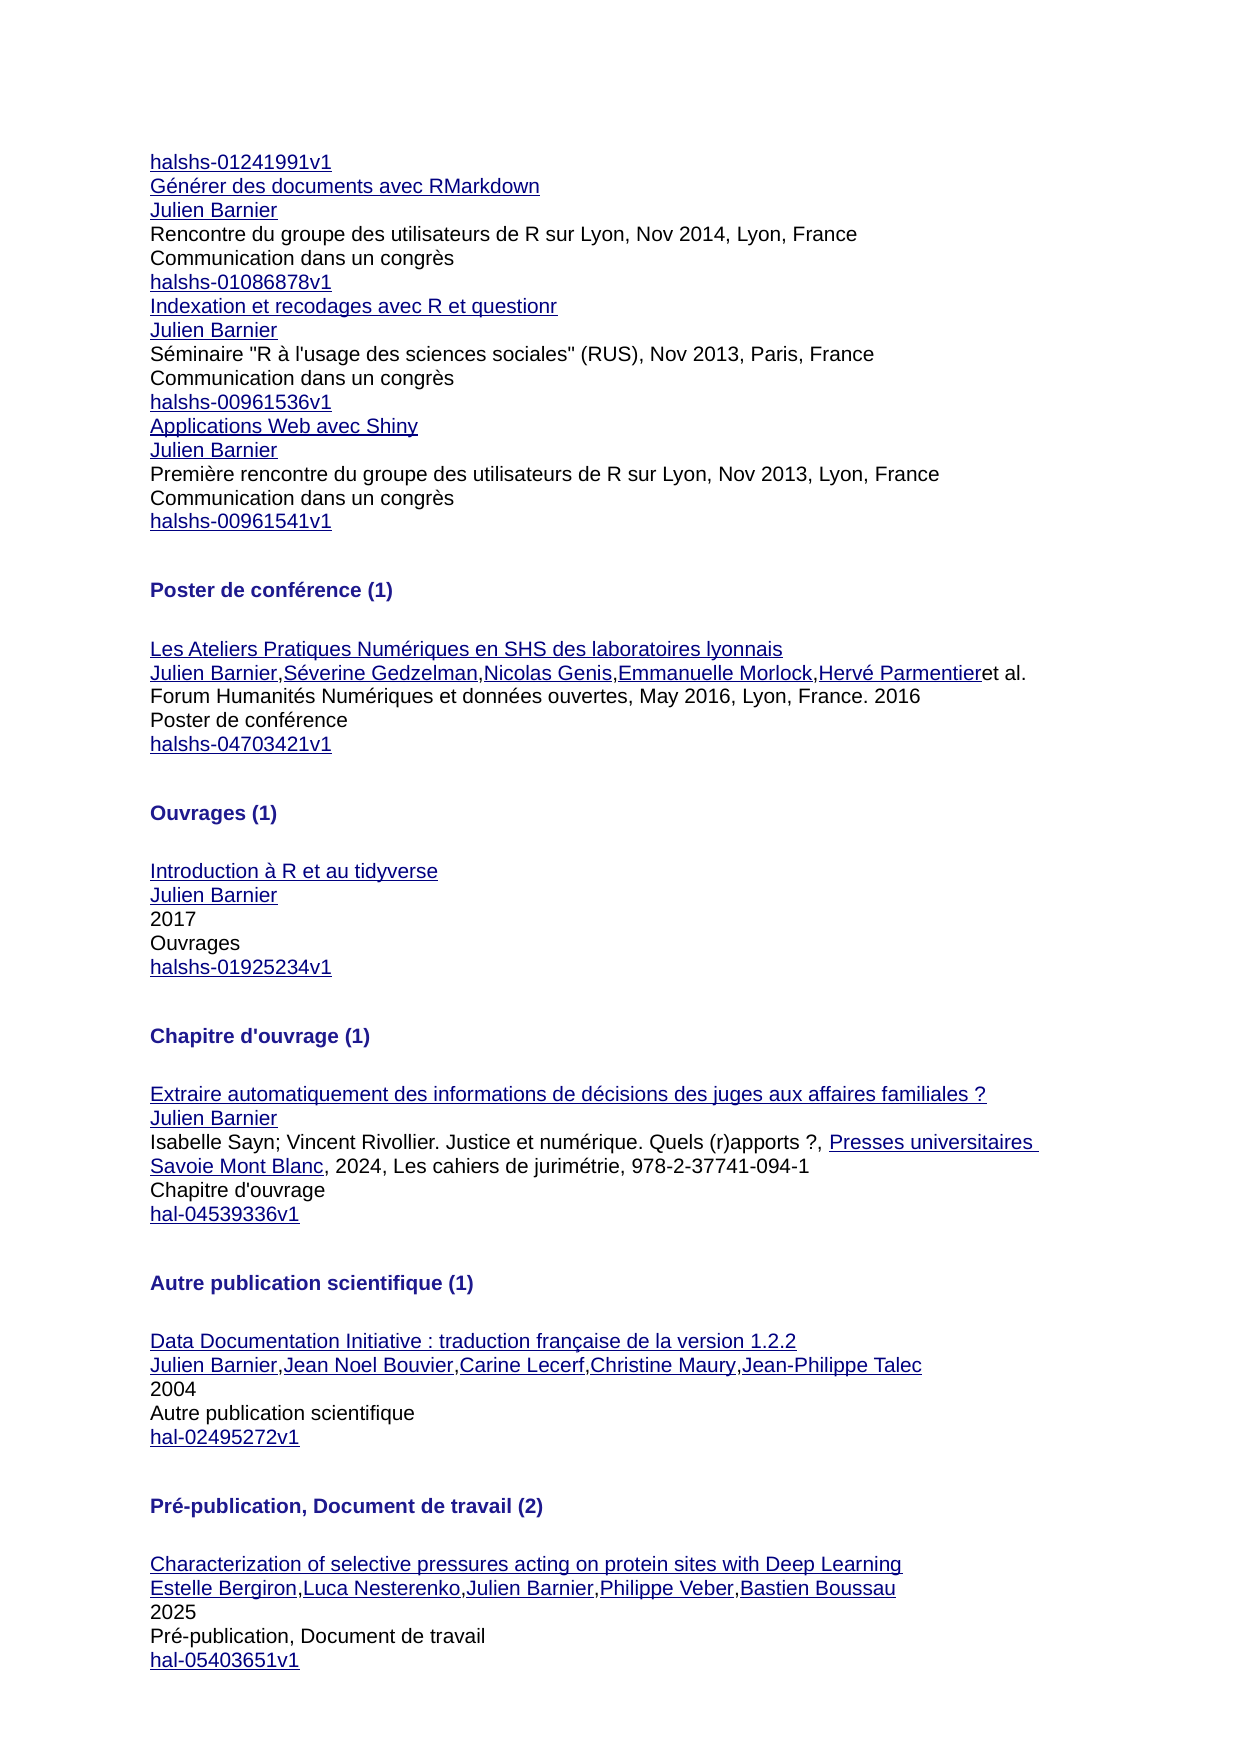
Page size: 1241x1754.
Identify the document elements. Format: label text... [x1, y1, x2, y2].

subtitle Chapitre d'ouvrage (1) [150, 1024, 1090, 1048]
table_header Introduction à R et au tidyverse Julien Barnier 2017 Ouvrages halshs-01925234v1 [150, 859, 1090, 979]
table_cell Générer des documents avec RMarkdown Julien Barnier Rencontre du groupe des utilisateurs de R sur Lyon, Nov 2014, Lyon, France Communication dans un congrès halshs-01086878v1 [150, 174, 1090, 294]
table_cell Applications Web avec Shiny Julien Barnier Première rencontre du groupe des utilisateurs de R sur Lyon, Nov 2013, Lyon, France Communication dans un congrès halshs-00961541v1 [150, 414, 1090, 533]
table_header Les Ateliers Pratiques Numériques en SHS des laboratoires lyonnais Julien Barnier,Séverine Gedzelman,Nicolas Genis,Emmanuelle Morlock,Hervé Parmentieret al. Forum Humanités Numériques et données ouvertes, May 2016, Lyon, France. 2016 Poster de conférence halshs-04703421v1 [150, 636, 1090, 756]
subtitle Pré-publication, Document de travail (2) [150, 1494, 1090, 1518]
subtitle Poster de conférence (1) [150, 578, 1090, 602]
subtitle Ouvrages (1) [150, 801, 1090, 825]
table_header Data Documentation Initiative : traduction française de la version 1.2.2 Julien Barnier,Jean Noel Bouvier,Carine Lecerf,Christine Maury,Jean-Philippe Talec 2004 Autre publication scientifique hal-02495272v1 [150, 1329, 1090, 1449]
table_header halshs-01241991v1 [150, 150, 1090, 174]
table_header Extraire automatiquement des informations de décisions des juges aux affaires familiales ? Julien Barnier Isabelle Sayn; Vincent Rivollier. Justice et numérique. Quels (r)apports ?, Presses universitaires Savoie Mont Blanc, 2024, Les cahiers de jurimétrie, 978-2-37741-094-1 Chapitre d'ouvrage hal-04539336v1 [150, 1082, 1090, 1226]
table_cell Indexation et recodages avec R et questionr Julien Barnier Séminaire "R à l'usage des sciences sociales" (RUS), Nov 2013, Paris, France Communication dans un congrès halshs-00961536v1 [150, 294, 1090, 413]
table_header Characterization of selective pressures acting on protein sites with Deep Learning Estelle Bergiron,Luca Nesterenko,Julien Barnier,Philippe Veber,Bastien Boussau 2025 Pré-publication, Document de travail hal-05403651v1 [150, 1552, 1090, 1672]
subtitle Autre publication scientifique (1) [150, 1271, 1090, 1295]
